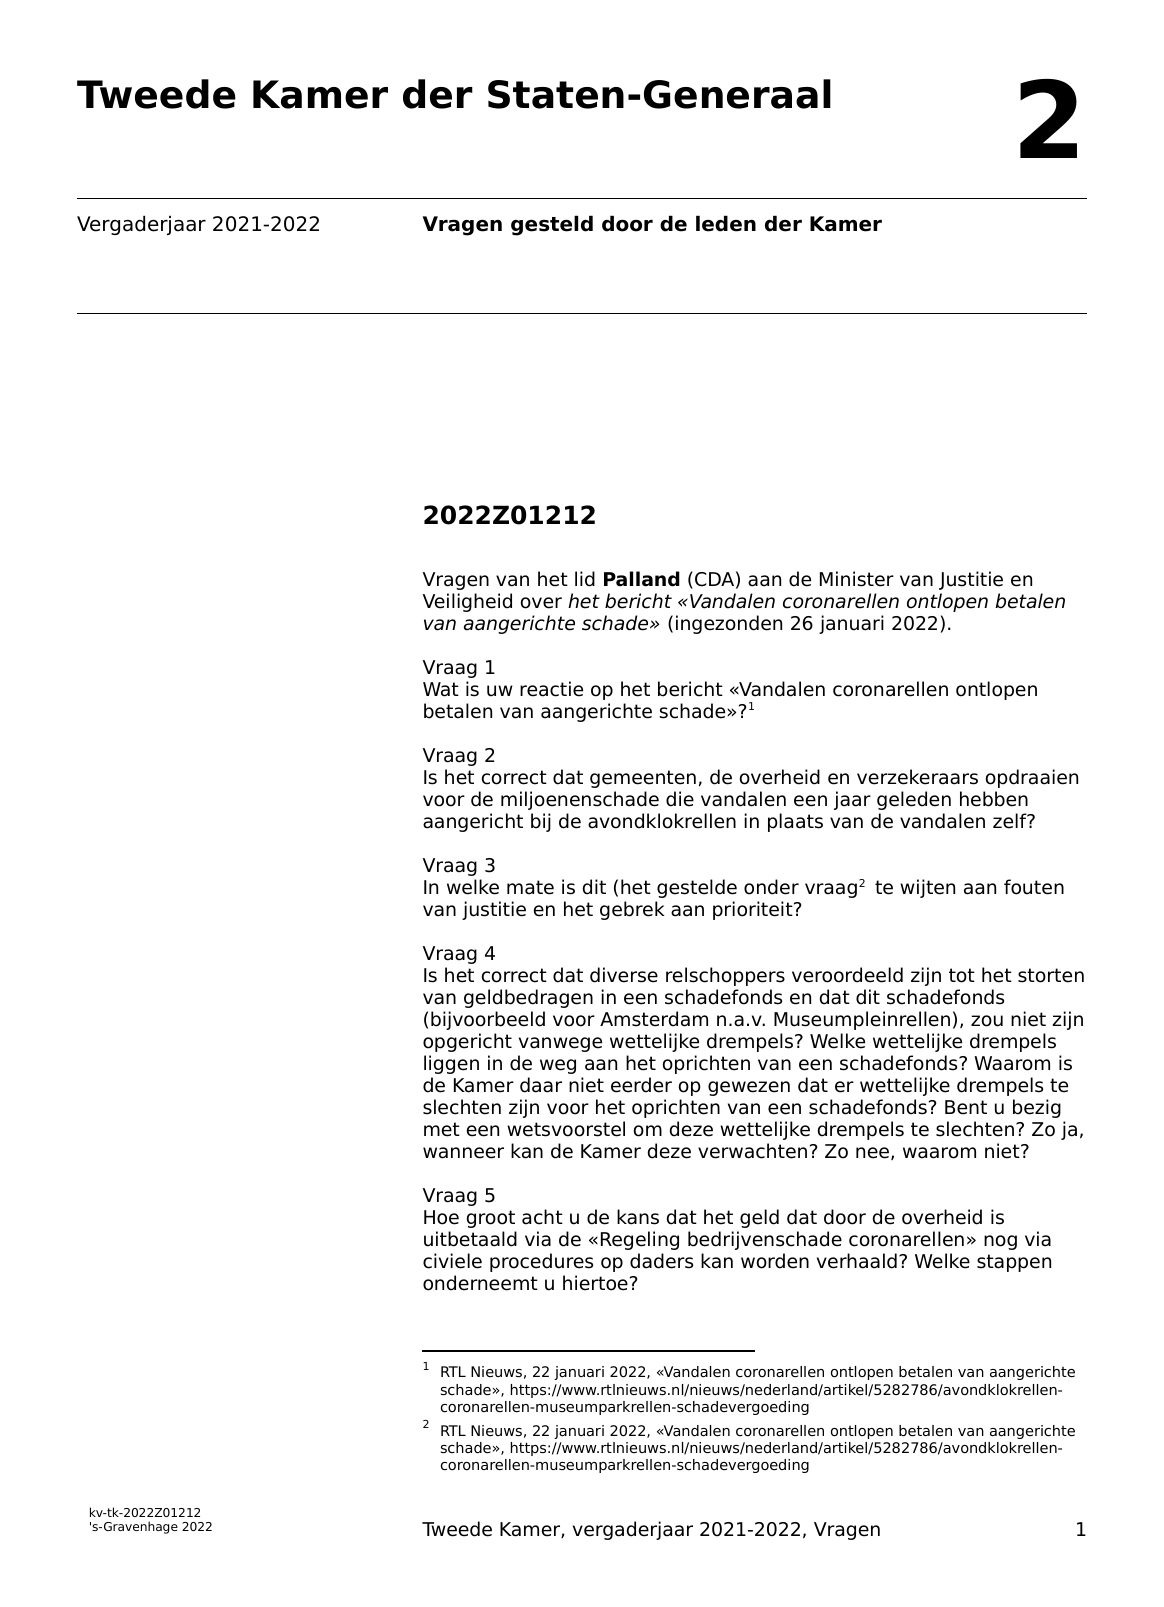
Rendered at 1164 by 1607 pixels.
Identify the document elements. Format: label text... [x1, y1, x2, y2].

text RTL Nieuws, 22 januari 2022, «Vandalen coronarellen ontlopen betalen van aangerichte schade», https://www.rtlnieuws.nl/nieuws/nederland/artikel/5282786/avondklokrellen-coronarellen-museumparkrellen-schadevergoeding [422, 1418, 1087, 1474]
text kv-tk-2022Z01212 [88, 1506, 323, 1520]
table_cell Vragen gesteld door de leden der Kamer [422, 199, 1087, 313]
table_cell Vergaderjaar 2021-2022 [77, 199, 422, 313]
text 2022Z01212 [422, 501, 1087, 531]
table_header Tweede Kamer der Staten-Generaal [77, 59, 886, 198]
text In welke mate is dit (het gestelde onder vraag te wijten aan fouten van justitie en het gebrek aan prioriteit? [422, 877, 1087, 921]
text Vraag 5 [422, 1185, 1087, 1207]
text Vraag 1 [422, 657, 1087, 679]
text Vraag 3 [422, 855, 1087, 877]
text Vragen van het lid Palland (CDA) aan de Minister van Justitie en Veiligheid over het bericht «Vandalen coronarellen ontlopen betalen van aangerichte schade» (ingezonden 26 januari 2022). [422, 569, 1087, 635]
text Is het correct dat gemeenten, de overheid en verzekeraars opdraaien voor de miljoenenschade die vandalen een jaar geleden hebben aangericht bij de avondklokrellen in plaats van de vandalen zelf? [422, 767, 1087, 833]
text Vraag 2 [422, 745, 1087, 767]
text 's-Gravenhage 2022 [88, 1520, 323, 1534]
text Wat is uw reactie op het bericht «Vandalen coronarellen ontlopen betalen van aangerichte schade»? [422, 679, 1087, 723]
text Vraag 4 [422, 943, 1087, 965]
text Hoe groot acht u de kans dat het geld dat door de overheid is uitbetaald via de «Regeling bedrijvenschade coronarellen» nog via civiele procedures op daders kan worden verhaald? Welke stappen onderneemt u hiertoe? [422, 1207, 1087, 1295]
table_header 2 [886, 59, 1087, 198]
text Is het correct dat diverse relschoppers veroordeeld zijn tot het storten van geldbedragen in een schadefonds en dat dit schadefonds (bijvoorbeeld voor Amsterdam n.a.v. Museumpleinrellen), zou niet zijn opgericht vanwege wettelijke drempels? Welke wettelijke drempels liggen in de weg aan het oprichten van een schadefonds? Waarom is de Kamer daar niet eerder op gewezen dat er wettelijke drempels te slechten zijn voor het oprichten van een schadefonds? Bent u bezig met een wetsvoorstel om deze wettelijke drempels te slechten? Zo ja, wanneer kan de Kamer deze verwachten? Zo nee, waarom niet? [422, 965, 1087, 1163]
text RTL Nieuws, 22 januari 2022, «Vandalen coronarellen ontlopen betalen van aangerichte schade», https://www.rtlnieuws.nl/nieuws/nederland/artikel/5282786/avondklokrellen-coronarellen-museumparkrellen-schadevergoeding [422, 1360, 1087, 1416]
